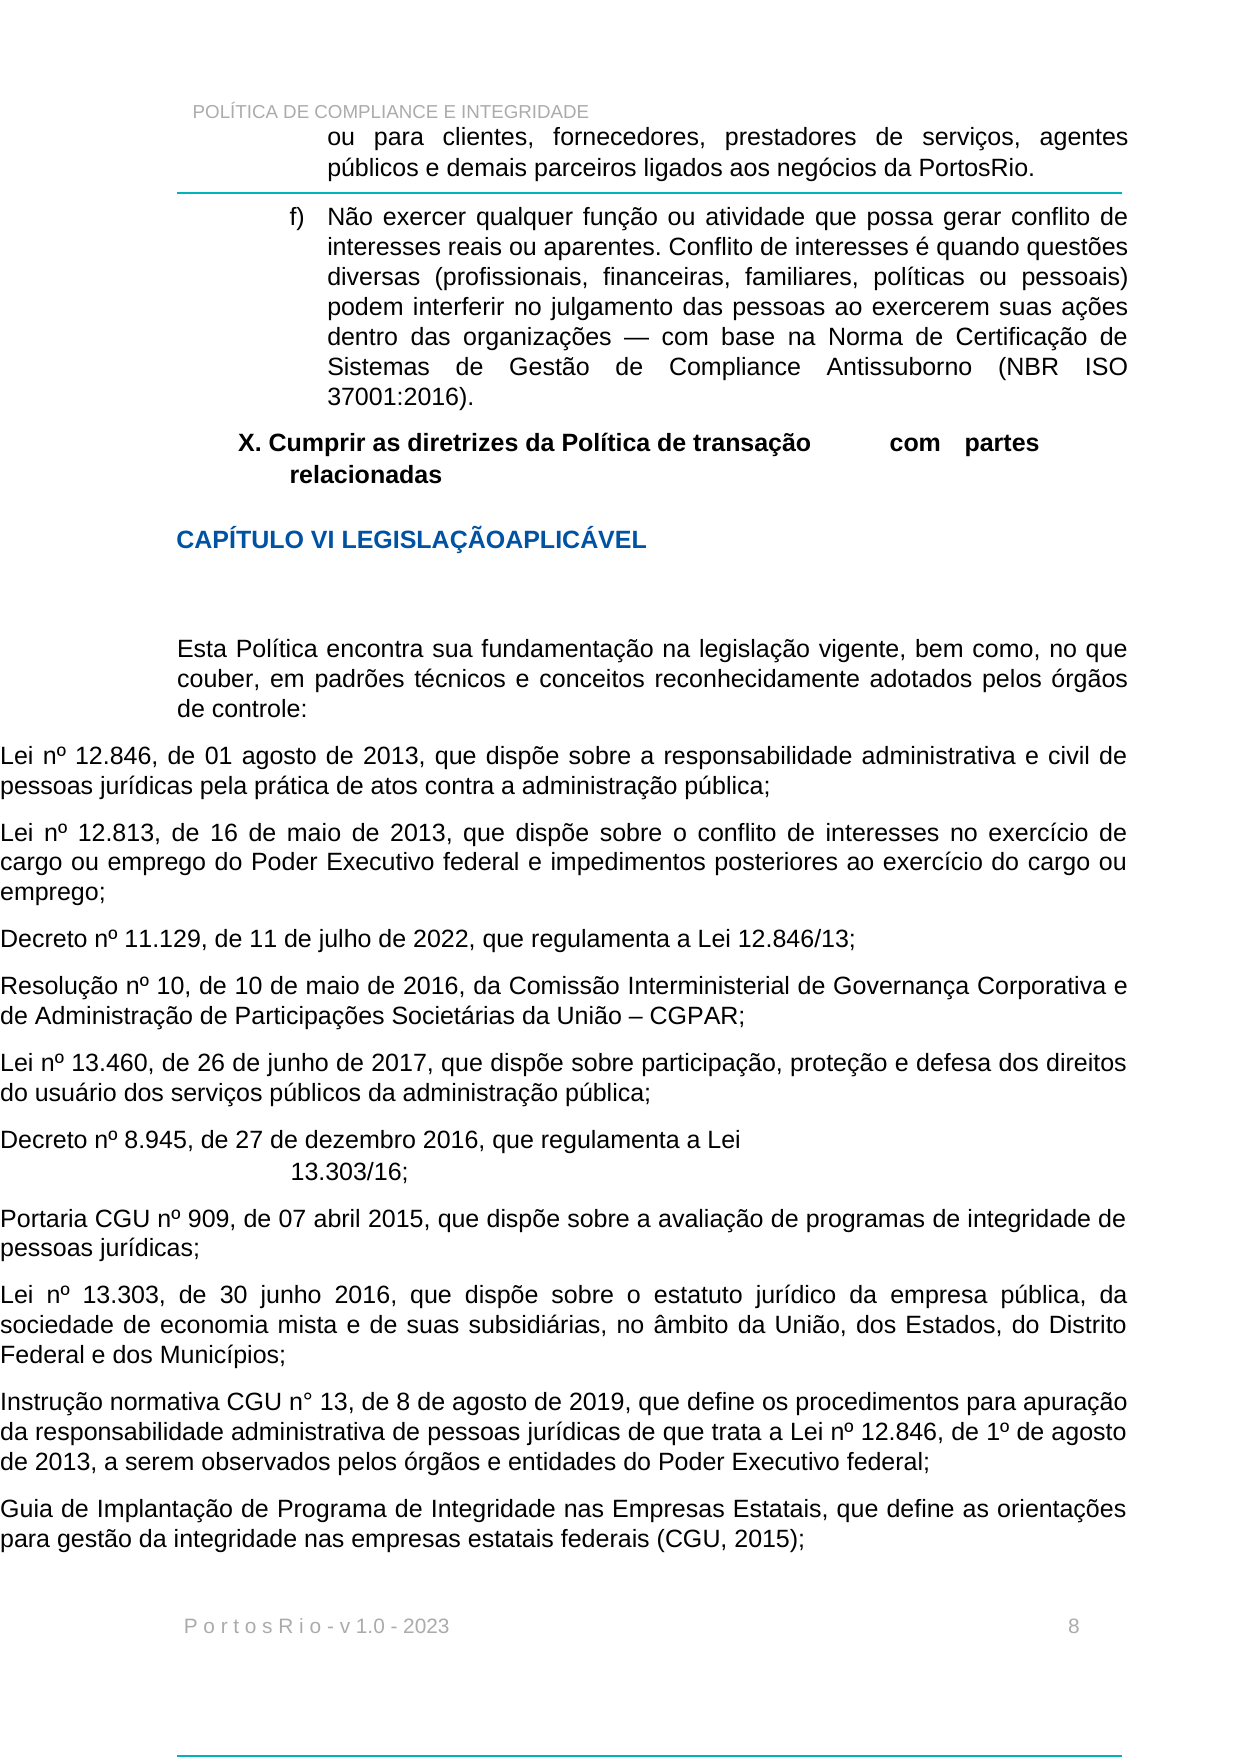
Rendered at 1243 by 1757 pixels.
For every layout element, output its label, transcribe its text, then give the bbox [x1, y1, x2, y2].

list Resolução nº 10, de 10 de maio de 2016, da Comissão Interministerial de Governança Corporativa e de Administração de Participações Societárias da União – CGPAR; [0, 971, 1129, 1030]
subtitle CAPÍTULO VI LEGISLAÇÃOAPLICÁVEL [176, 525, 1153, 553]
text Esta Política encontra sua fundamentação na legislação vigente, bem como, no que couber, em padrões técnicos e conceitos reconhecidamente adotados pelos órgãos de controle: [177, 634, 1129, 723]
list ou para clientes, fornecedores, prestadores de serviços, agentes públicos e demais parceiros ligados aos negócios da PortosRio. [289, 122, 1129, 182]
text X. Cumprir as diretrizes da Política de transação com partes relacionadas [238, 428, 1153, 488]
text 13.303/16; [290, 1157, 1129, 1185]
list Lei nº 12.846, de 01 agosto de 2013, que dispõe sobre a responsabilidade administrativa e civil de pessoas jurídicas pela prática de atos contra a administração pública; [0, 741, 1129, 799]
list Portaria CGU nº 909, de 07 abril 2015, que dispõe sobre a avaliação de programas de integridade de pessoas jurídicas; [0, 1203, 1129, 1262]
list Não exercer qualquer função ou atividade que possa gerar conflito de interesses reais ou aparentes. Conflito de interesses é quando questões diversas (profissionais, financeiras, familiares, políticas ou pessoais) podem interferir no julgamento das pessoas ao exercerem suas ações dentro das organizações — com base na Norma de Certificação de Sistemas de Gestão de Compliance Antissuborno (NBR ISO 37001:2016). [289, 202, 1129, 410]
list Lei nº 12.813, de 16 de maio de 2013, que dispõe sobre o conflito de interesses no exercício de cargo ou emprego do Poder Executivo federal e impedimentos posteriores ao exercício do cargo ou emprego; [0, 817, 1129, 906]
list Decreto nº 8.945, de 27 de dezembro 2016, que regulamenta a Lei [0, 1124, 1129, 1153]
list Lei nº 13.303, de 30 junho 2016, que dispõe sobre o estatuto jurídico da empresa pública, da sociedade de economia mista e de suas subsidiárias, no âmbito da União, dos Estados, do Distrito Federal e dos Municípios; [0, 1280, 1129, 1369]
list Lei nº 13.460, de 26 de junho de 2017, que dispõe sobre participação, proteção e defesa dos direitos do usuário dos serviços públicos da administração pública; [0, 1048, 1129, 1106]
list Guia de Implantação de Programa de Integridade nas Empresas Estatais, que define as orientações para gestão da integridade nas empresas estatais federais (CGU, 2015); [0, 1494, 1129, 1552]
list Instrução normativa CGU n° 13, de 8 de agosto de 2019, que define os procedimentos para apuração da responsabilidade administrativa de pessoas jurídicas de que trata a Lei nº 12.846, de 1º de agosto de 2013, a serem observados pelos órgãos e entidades do Poder Executivo federal; [0, 1387, 1129, 1476]
list Decreto nº 11.129, de 11 de julho de 2022, que regulamenta a Lei 12.846/13; [0, 924, 1129, 953]
